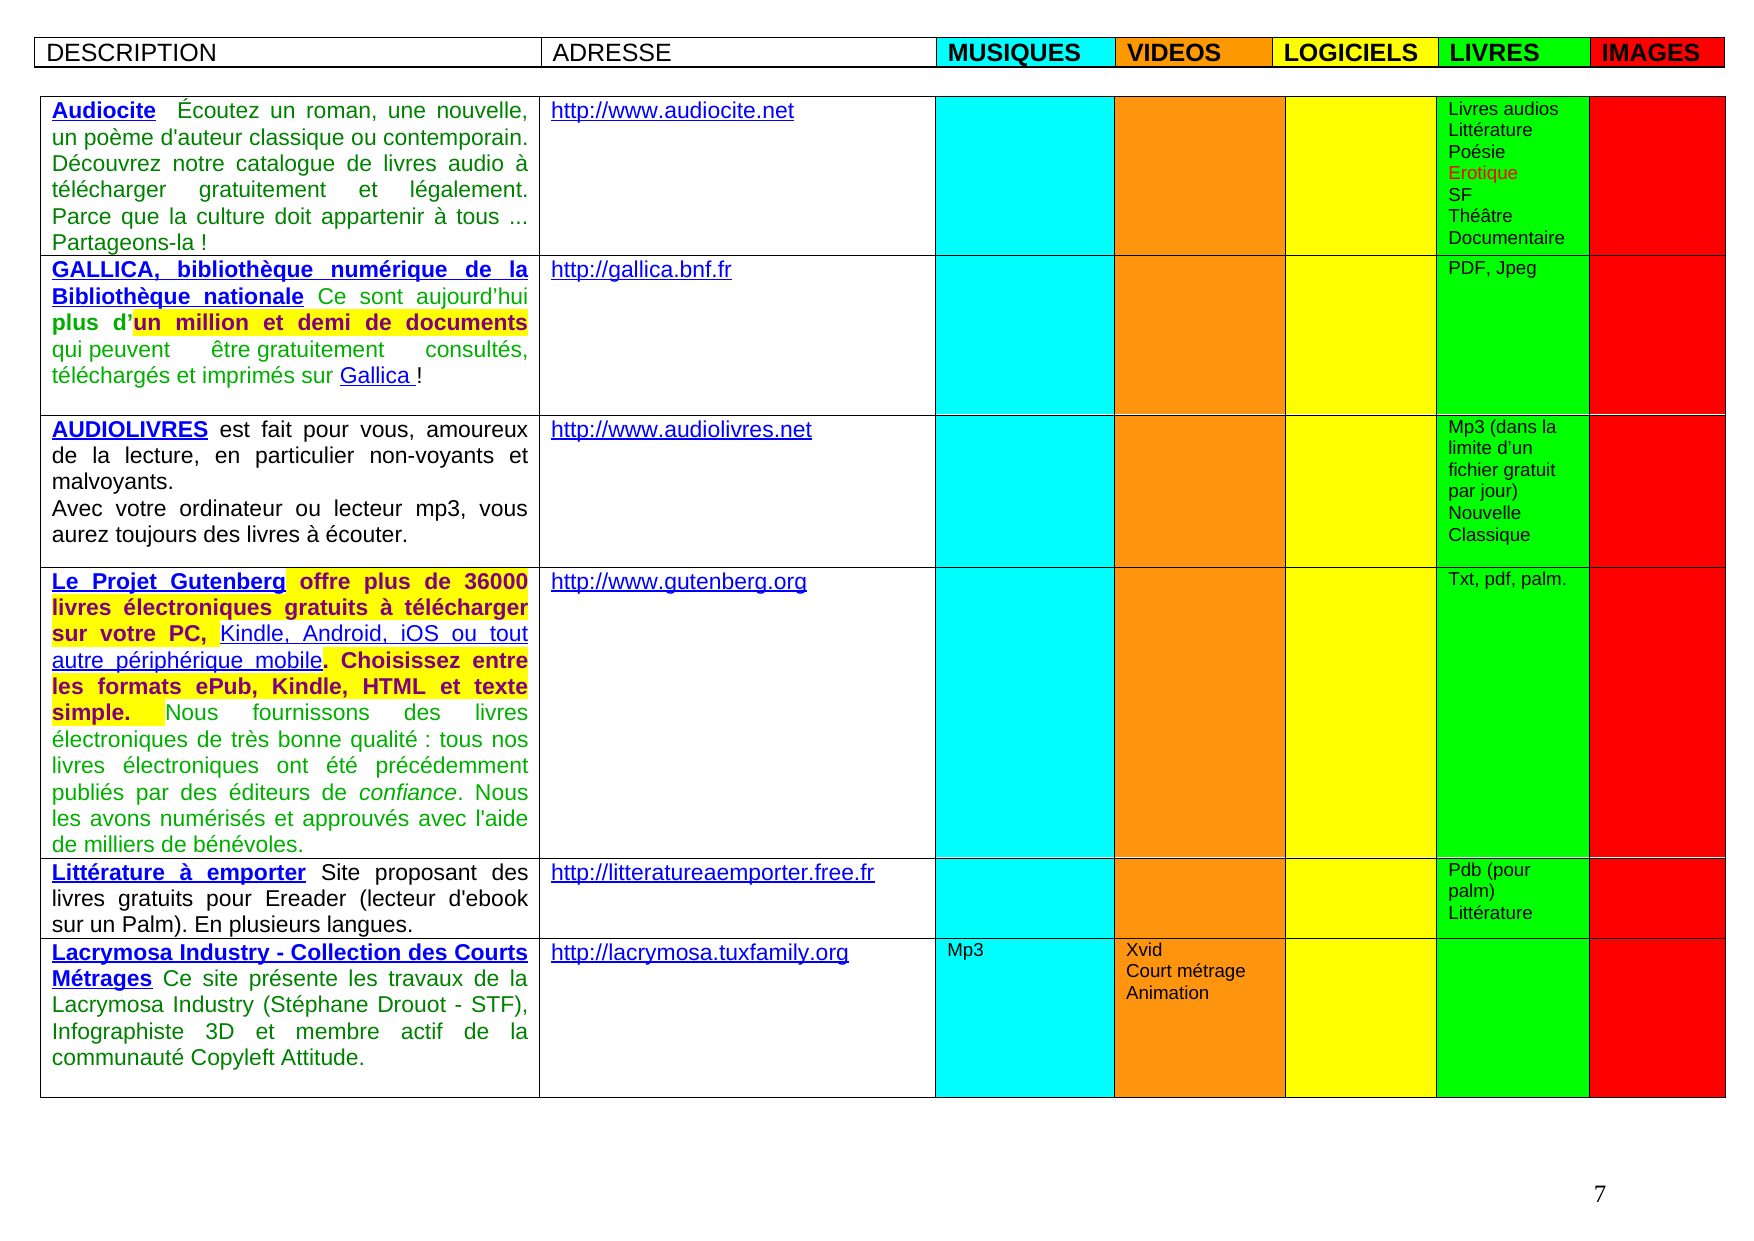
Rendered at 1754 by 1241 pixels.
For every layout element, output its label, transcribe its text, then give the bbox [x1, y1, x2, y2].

table_cell Le Projet Gutenberg offre plus de 36000 livres électroniques gratuits à télécharger sur votre PC, Kindle, Android, iOS ou tout autre périphérique mobile. Choisissez entre les formats ePub, Kindle, HTML et texte simple. Nous fournissons des livres électroniques de très bonne qualité : tous nos livres électroniques ont été précédemment publiés par des éditeurs de confiance. Nous les avons numérisés et approuvés avec l'aide de milliers de bénévoles. [41, 568, 539, 857]
table_cell [1115, 859, 1285, 938]
table_cell [1590, 859, 1725, 938]
table_cell http://gallica.bnf.fr [540, 256, 935, 414]
table_cell Txt, pdf, palm. [1437, 568, 1589, 857]
table_cell Lacrymosa Industry - Collection des Courts Métrages Ce site présente les travaux de la Lacrymosa Industry (Stéphane Drouot - STF), Infographiste 3D et membre actif de la communauté Copyleft Attitude. [41, 939, 539, 1097]
table_cell http://litteratureaemporter.free.fr [540, 859, 935, 938]
table_cell [1590, 97, 1725, 255]
table_cell [1590, 256, 1725, 414]
table_cell Livres audios Littérature Poésie Erotique SF Théâtre Documentaire [1437, 97, 1589, 255]
table_cell http://www.gutenberg.org [540, 568, 935, 857]
table_cell [1286, 939, 1436, 1097]
table_cell [1286, 97, 1436, 255]
table_cell [1590, 416, 1725, 567]
table_cell Audiocite Écoutez un roman, une nouvelle, un poème d'auteur classique ou contemporain. Découvrez notre catalogue de livres audio à télécharger gratuitement et légalement. Parce que la culture doit appartenir à tous ... Partageons-la ! [41, 97, 539, 255]
table_cell [1286, 416, 1436, 567]
table_cell [936, 568, 1114, 857]
table_cell Mp3 [936, 939, 1114, 1097]
table_cell [936, 256, 1114, 414]
table_cell Xvid Court métrage Animation [1115, 939, 1285, 1097]
table_cell Pdb (pour palm) Littérature [1437, 859, 1589, 938]
table_cell [1286, 256, 1436, 414]
table_cell Littérature à emporter Site proposant des livres gratuits pour Ereader (lecteur d'ebook sur un Palm). En plusieurs langues. [41, 859, 539, 938]
table_cell [1286, 859, 1436, 938]
table_cell [936, 416, 1114, 567]
table_cell [1115, 416, 1285, 567]
table_cell [1437, 939, 1589, 1097]
table_cell [1590, 568, 1725, 857]
table_cell AUDIOLIVRES est fait pour vous, amoureux de la lecture, en particulier non-voyants et malvoyants. Avec votre ordinateur ou lecteur mp3, vous aurez toujours des livres à écouter. [41, 416, 539, 567]
table_cell GALLICA, bibliothèque numérique de la Bibliothèque nationale Ce sont aujourd’hui plus d’un million et demi de documents qui peuvent être gratuitement consultés, téléchargés et imprimés sur Gallica ! [41, 256, 539, 414]
table_cell [1115, 97, 1285, 255]
table_cell http://lacrymosa.tuxfamily.org [540, 939, 935, 1097]
table_cell [1115, 256, 1285, 414]
table_cell [936, 859, 1114, 938]
table_cell Mp3 (dans la limite d’un fichier gratuit par jour) Nouvelle Classique [1437, 416, 1589, 567]
table_cell [1286, 568, 1436, 857]
table_cell [1115, 568, 1285, 857]
table_cell [1590, 939, 1725, 1097]
table_cell [936, 97, 1114, 255]
table_cell http://www.audiolivres.net [540, 416, 935, 567]
table_cell http://www.audiocite.net [540, 97, 935, 255]
table_cell PDF, Jpeg [1437, 256, 1589, 414]
